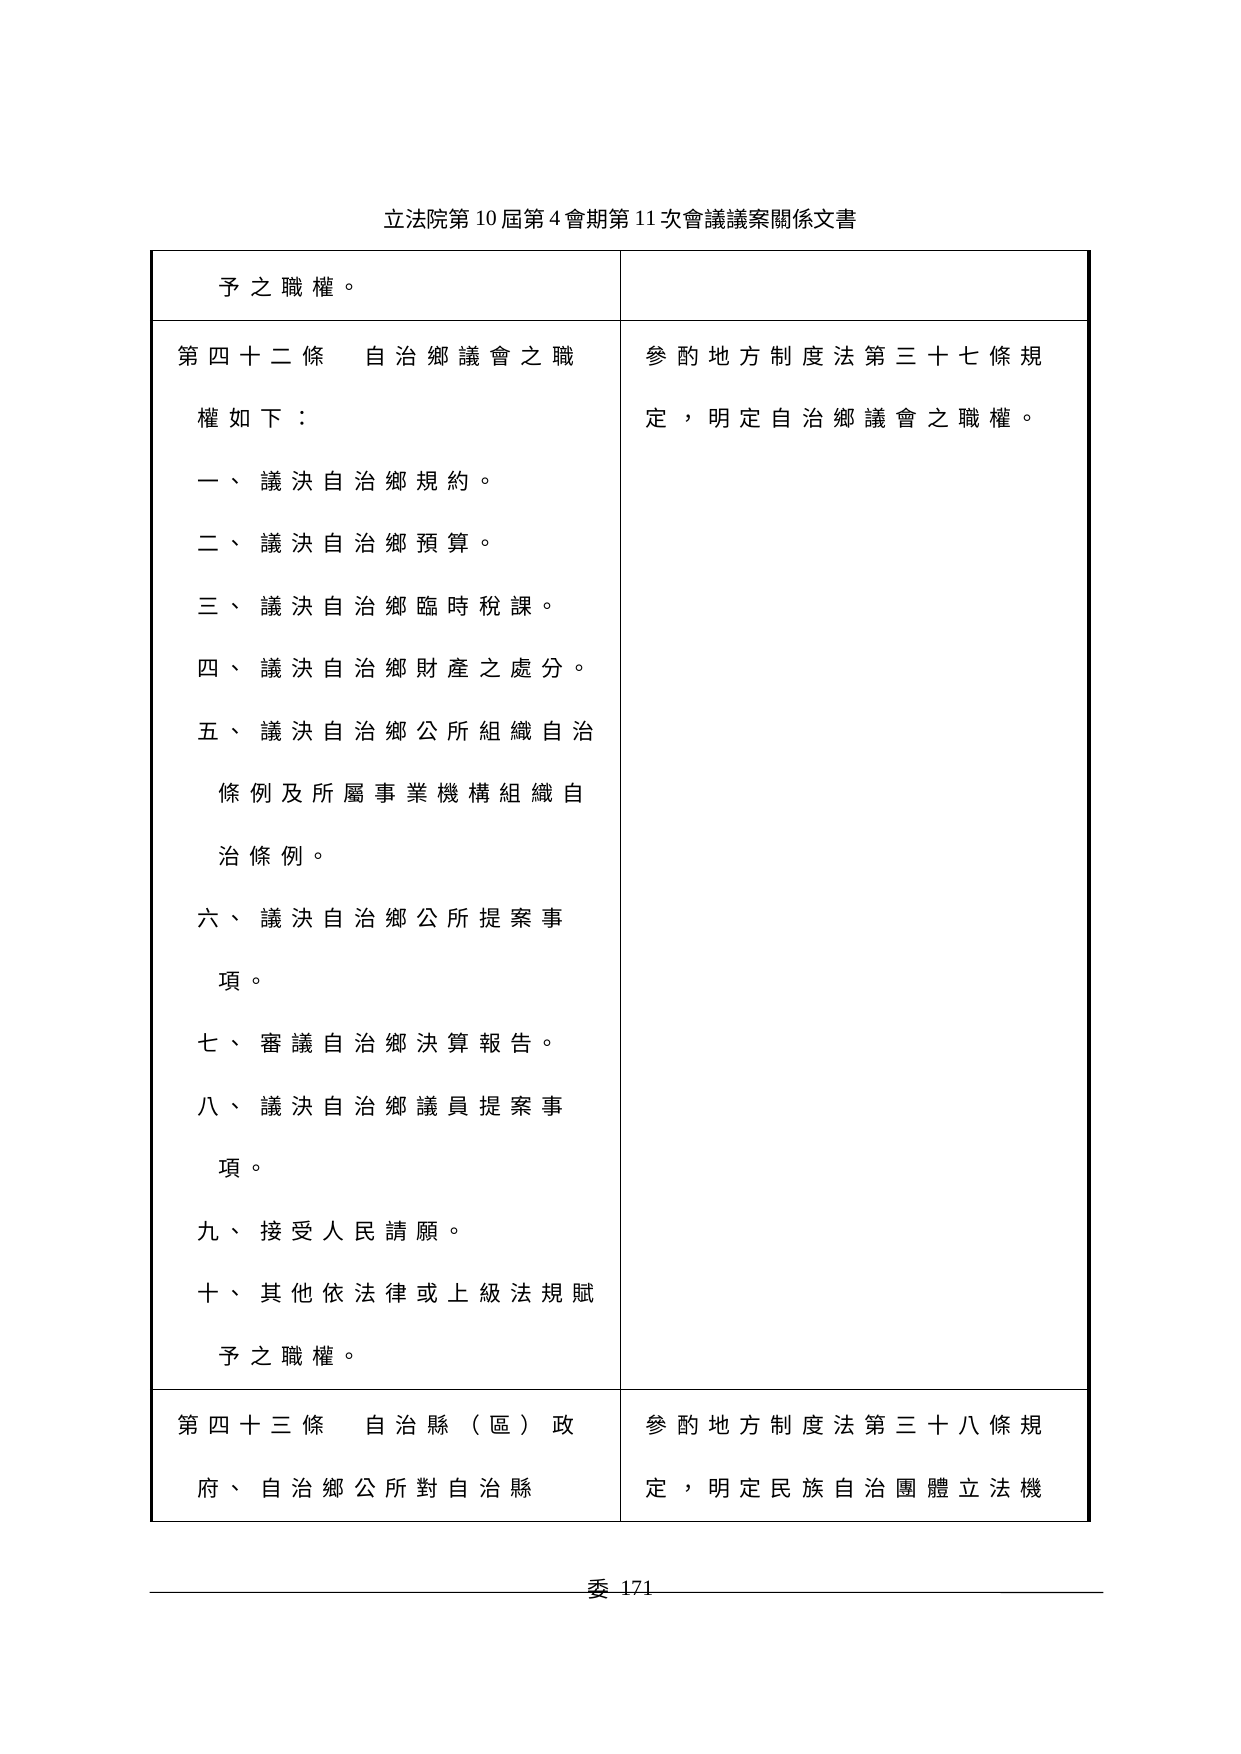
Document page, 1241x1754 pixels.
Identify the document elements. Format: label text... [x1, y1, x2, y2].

table_cell 參酌地方制度法第三十七條規定，明定自治鄉議會之職權。 [621, 321, 1087, 1389]
table_cell 第四十一條 自治縣（區）議會之職權如下： 一、議決自治縣（區）條例。 二、議決自治縣（區）預算。 三、議決自治縣（區）特別稅課、臨時稅課及附加稅課。 四、議決自治縣（區）財產之處分。 五、議決自治縣（區）政府組織自治條例及所屬事業機構組織自治條例。 六、議決自治縣（區）政府提案事項。 七、審議議決自治縣（區）決算之審核報告。 八、議決自治縣（區）議員提案事項。 九、接受人民請願。 十、其他依法律或上級法規賦予之職權。 [153, 251, 620, 319]
table_cell 第四十三條 自治縣（區）政府、自治鄉公所對自治縣 [153, 1390, 620, 1521]
table_cell 參酌地方制度法第三十八條規定，明定民族自治團體立法機 [621, 1390, 1087, 1521]
table_cell [621, 251, 1087, 319]
table_cell 第四十二條 自治鄉議會之職權如下： 一、議決自治鄉規約。 二、議決自治鄉預算。 三、議決自治鄉臨時稅課。 四、議決自治鄉財產之處分。 五、議決自治鄉公所組織自治條例及所屬事業機構組織自治條例。 六、議決自治鄉公所提案事項。 七、審議自治鄉決算報告。 八、議決自治鄉議員提案事項。 九、接受人民請願。 十、其他依法律或上級法規賦予之職權。 [153, 321, 620, 1389]
